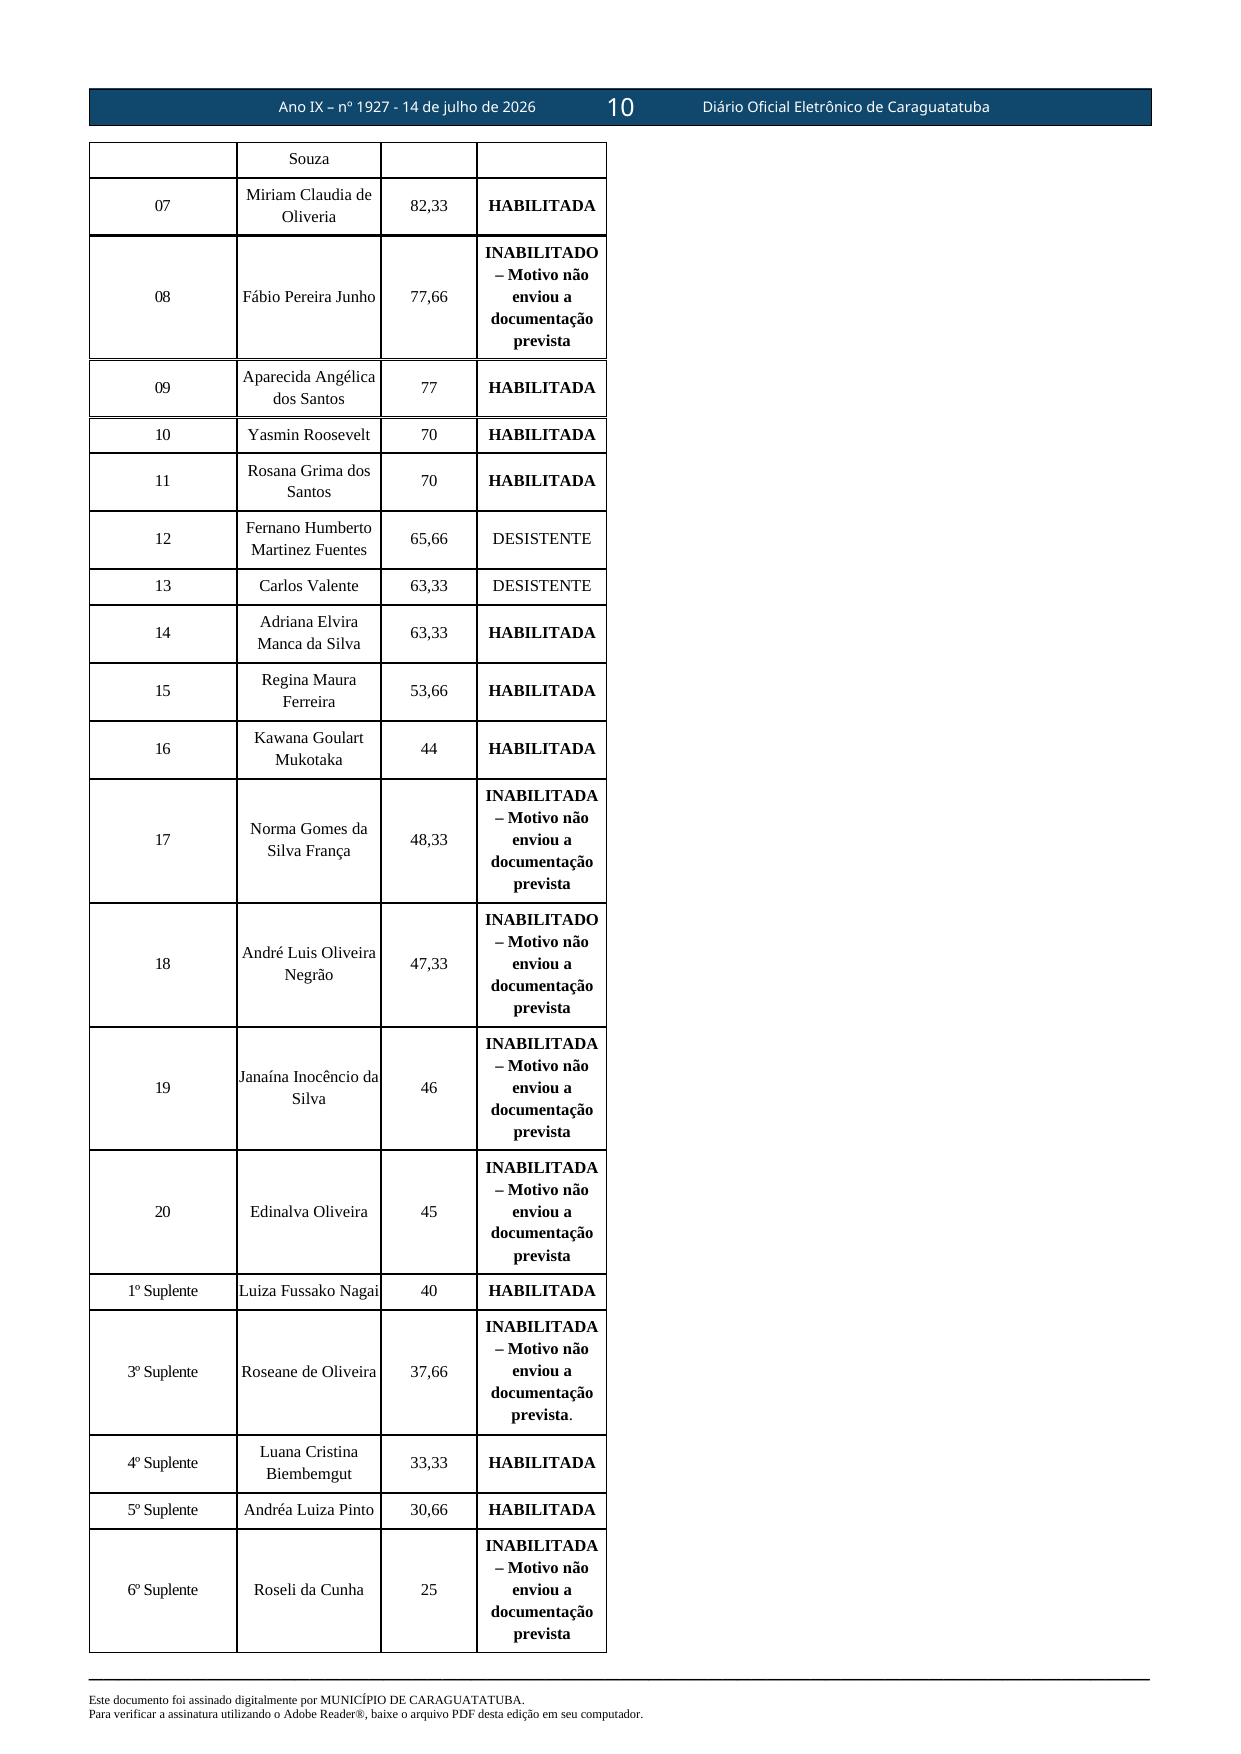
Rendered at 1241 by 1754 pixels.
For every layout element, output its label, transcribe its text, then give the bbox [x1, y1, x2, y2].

table_cell 6º Suplente [90, 1530, 236, 1652]
table_cell 30,66 [382, 1494, 476, 1528]
table_cell 33,33 [382, 1436, 476, 1492]
table_cell INABILITADO – Motivo não enviou a documentação prevista [478, 904, 606, 1026]
table_cell Regina Maura Ferreira [238, 664, 380, 720]
table_cell 77,66 [382, 237, 476, 358]
table_cell 14 [90, 606, 236, 662]
table_cell HABILITADA [478, 361, 606, 416]
table_cell 77 [382, 361, 476, 416]
table_cell Andréa Luiza Pinto [238, 1494, 380, 1528]
table_cell 70 [382, 454, 476, 510]
table_cell INABILITADA – Motivo não enviou a documentação prevista. [478, 1311, 606, 1434]
table_cell INABILITADA – Motivo não enviou a documentação prevista [478, 1151, 606, 1273]
table_cell HABILITADA [478, 722, 606, 778]
table_cell Norma Gomes da Silva França [238, 780, 380, 902]
table_cell 3º Suplente [90, 1311, 236, 1434]
table_cell HABILITADA [478, 606, 606, 662]
table_cell INABILITADO – Motivo não enviou a documentação prevista [478, 237, 606, 358]
table_cell 40 [382, 1275, 476, 1309]
table_cell André Luis Oliveira Negrão [238, 904, 380, 1026]
table_cell Fernano Humberto Martinez Fuentes [238, 512, 380, 568]
table_cell 17 [90, 780, 236, 902]
table_cell 65,66 [382, 512, 476, 568]
table_cell HABILITADA [478, 179, 606, 234]
table_cell Edinalva Oliveira [238, 1151, 380, 1273]
table_cell Janaína Inocêncio da Silva [238, 1028, 380, 1149]
table_cell Roseli da Cunha [238, 1530, 380, 1652]
table_cell 20 [90, 1151, 236, 1273]
table_cell 16 [90, 722, 236, 778]
table_cell 46 [382, 1028, 476, 1149]
table_cell HABILITADA [478, 454, 606, 510]
table_cell INABILITADA – Motivo não enviou a documentação prevista [478, 780, 606, 902]
table_cell 63,33 [382, 570, 476, 604]
table_cell 12 [90, 512, 236, 568]
table_cell 13 [90, 570, 236, 604]
table_cell INABILITADA – Motivo não enviou a documentação prevista [478, 1028, 606, 1149]
table_cell DESISTENTE [478, 570, 606, 604]
table_cell 70 [382, 419, 476, 452]
table_cell 07 [90, 179, 236, 234]
table_cell 45 [382, 1151, 476, 1273]
table_cell Luana Cristina Biembemgut [238, 1436, 380, 1492]
table_cell HABILITADA [478, 664, 606, 720]
table_cell 82,33 [382, 179, 476, 234]
table_cell 10 [90, 419, 236, 452]
table_cell 11 [90, 454, 236, 510]
table_cell Roseane de Oliveira [238, 1311, 380, 1434]
table_cell 19 [90, 1028, 236, 1149]
table_cell Kawana Goulart Mukotaka [238, 722, 380, 778]
table_cell HABILITADA [478, 1275, 606, 1309]
table_cell Carlos Valente [238, 570, 380, 604]
table_cell 53,66 [382, 664, 476, 720]
table_cell Luiza Fussako Nagai [238, 1275, 380, 1309]
table_cell 44 [382, 722, 476, 778]
table_cell Aparecida Angélica dos Santos [238, 361, 380, 416]
table_cell 37,66 [382, 1311, 476, 1434]
table_cell [478, 143, 606, 177]
table_cell DESISTENTE [478, 512, 606, 568]
table_cell 25 [382, 1530, 476, 1652]
table_cell Miriam Claudia de Oliveria [238, 179, 380, 234]
table_cell 48,33 [382, 780, 476, 902]
table_cell 1º Suplente [90, 1275, 236, 1309]
table_cell 4º Suplente [90, 1436, 236, 1492]
table_cell Fábio Pereira Junho [238, 237, 380, 358]
table_cell 5º Suplente [90, 1494, 236, 1528]
table_cell 15 [90, 664, 236, 720]
table_cell 09 [90, 361, 236, 416]
table_cell 08 [90, 237, 236, 358]
table_cell Adriana Elvira Manca da Silva [238, 606, 380, 662]
table_cell 47,33 [382, 904, 476, 1026]
table_cell Yasmin Roosevelt [238, 419, 380, 452]
table_cell [90, 143, 236, 177]
table_cell HABILITADA [478, 419, 606, 452]
table_cell INABILITADA – Motivo não enviou a documentação prevista [478, 1530, 606, 1652]
table_cell HABILITADA [478, 1494, 606, 1528]
table_cell HABILITADA [478, 1436, 606, 1492]
table_cell Rosana Grima dos Santos [238, 454, 380, 510]
table_cell 18 [90, 904, 236, 1026]
table_cell 63,33 [382, 606, 476, 662]
table_cell [382, 143, 476, 177]
table_cell Souza [238, 143, 380, 177]
